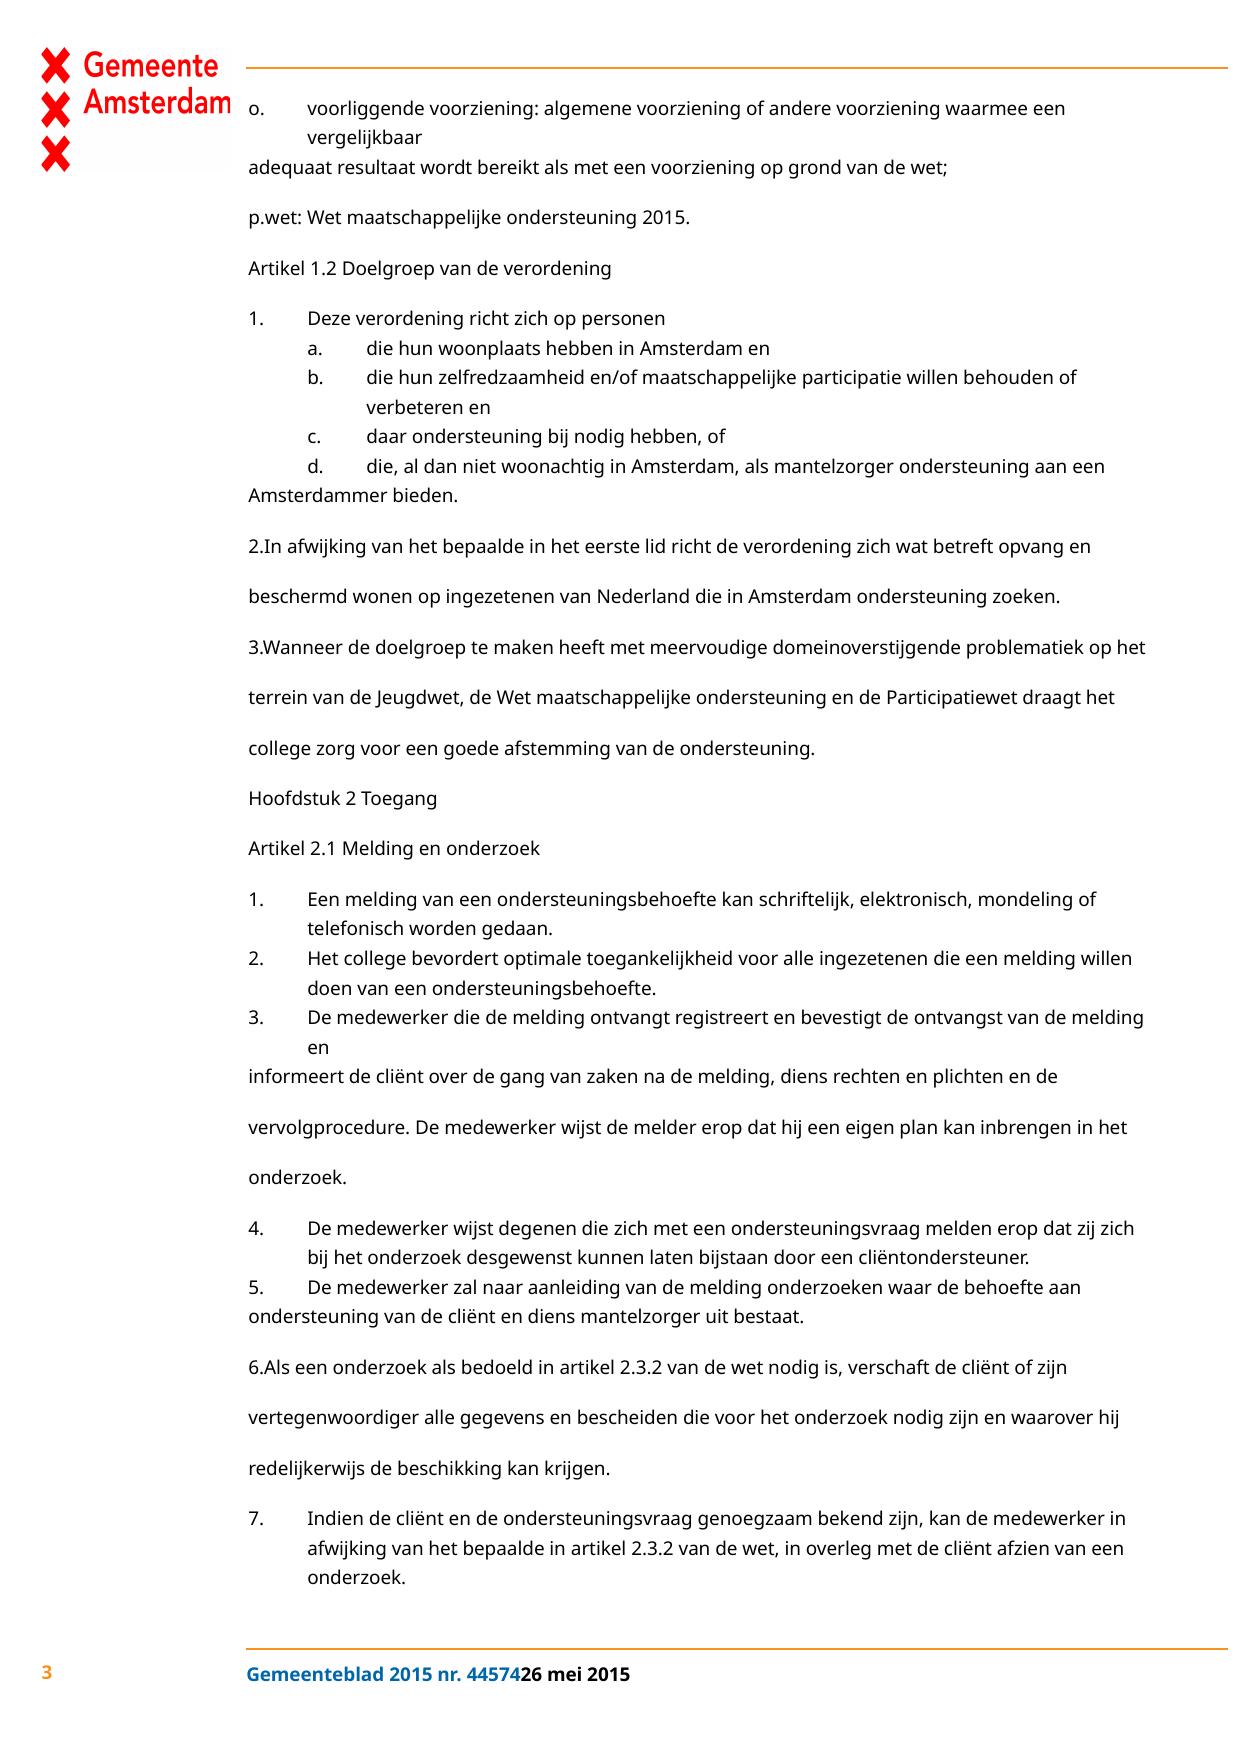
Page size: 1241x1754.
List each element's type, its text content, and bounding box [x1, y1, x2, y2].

text Artikel 2.1 Melding en onderzoek [248, 836, 1152, 861]
text p.wet: Wet maatschappelijke ondersteuning 2015. [248, 204, 1152, 230]
text redelijkerwijs de beschikking kan krijgen. [248, 1455, 1152, 1481]
text vervolgprocedure. De medewerker wijst de melder erop dat hij een eigen plan kan inbrengen in het [248, 1114, 1152, 1140]
list die hun zelfredzaamheid en/of maatschappelijke participatie willen behouden of verbeteren en [307, 364, 1152, 420]
text Amsterdammer bieden. [248, 483, 1152, 508]
list daar ondersteuning bij nodig hebben, of [307, 423, 1152, 449]
text college zorg voor een goede afstemming van de ondersteuning. [248, 735, 1152, 761]
list voorliggende voorziening: algemene voorziening of andere voorziening waarmee een vergelijkbaar [248, 95, 1152, 150]
text onderzoek. [248, 1164, 1152, 1190]
text beschermd wonen op ingezetenen van Nederland die in Amsterdam ondersteuning zoeken. [248, 583, 1152, 609]
text 6.Als een onderzoek als bedoeld in artikel 2.3.2 van de wet nodig is, verschaft de cliënt of zijn [248, 1354, 1152, 1380]
text 3.Wanneer de doelgroep te maken heeft met meervoudige domeinoverstijgende problematiek op het [248, 634, 1152, 660]
text vertegenwoordiger alle gegevens en bescheiden die voor het onderzoek nodig zijn en waarover hij [248, 1404, 1152, 1430]
text 2.In afwijking van het bepaalde in het eerste lid richt de verordening zich wat betreft opvang en [248, 533, 1152, 559]
text adequaat resultaat wordt bereikt als met een voorziening op grond van de wet; [248, 154, 1152, 180]
list die hun woonplaats hebben in Amsterdam en [307, 335, 1152, 361]
text terrein van de Jeugdwet, de Wet maatschappelijke ondersteuning en de Participatiewet draagt het [248, 684, 1152, 710]
list Een melding van een ondersteuningsbehoefte kan schriftelijk, elektronisch, mondeling of telefonisch worden gedaan. [248, 886, 1152, 941]
picture [41, 47, 231, 172]
list De medewerker wijst degenen die zich met een ondersteuningsvraag melden erop dat zij zich bij het onderzoek desgewenst kunnen laten bijstaan door een cliëntondersteuner. [248, 1215, 1152, 1270]
text informeert de cliënt over de gang van zaken na de melding, diens rechten en plichten en de [248, 1063, 1152, 1089]
list Indien de cliënt en de ondersteuningsvraag genoegzaam bekend zijn, kan de medewerker in afwijking van het bepaalde in artikel 2.3.2 van de wet, in overleg met de cliënt afzien van een onderzoek. [248, 1505, 1152, 1590]
text ondersteuning van de cliënt en diens mantelzorger uit bestaat. [248, 1303, 1152, 1329]
text Hoofdstuk 2 Toegang [248, 785, 1152, 811]
list Het college bevordert optimale toegankelijkheid voor alle ingezetenen die een melding willen doen van een ondersteuningsbehoefte. [248, 945, 1152, 1001]
list Deze verordening richt zich op personen [248, 305, 1152, 331]
text Artikel 1.2 Doelgroep van de verordening [248, 255, 1152, 281]
list De medewerker die de melding ontvangt registreert en bevestigt de ontvangst van de melding en [248, 1004, 1152, 1060]
list De medewerker zal naar aanleiding van de melding onderzoeken waar de behoefte aan [248, 1274, 1152, 1300]
list die, al dan niet woonachtig in Amsterdam, als mantelzorger ondersteuning aan een [307, 453, 1152, 479]
